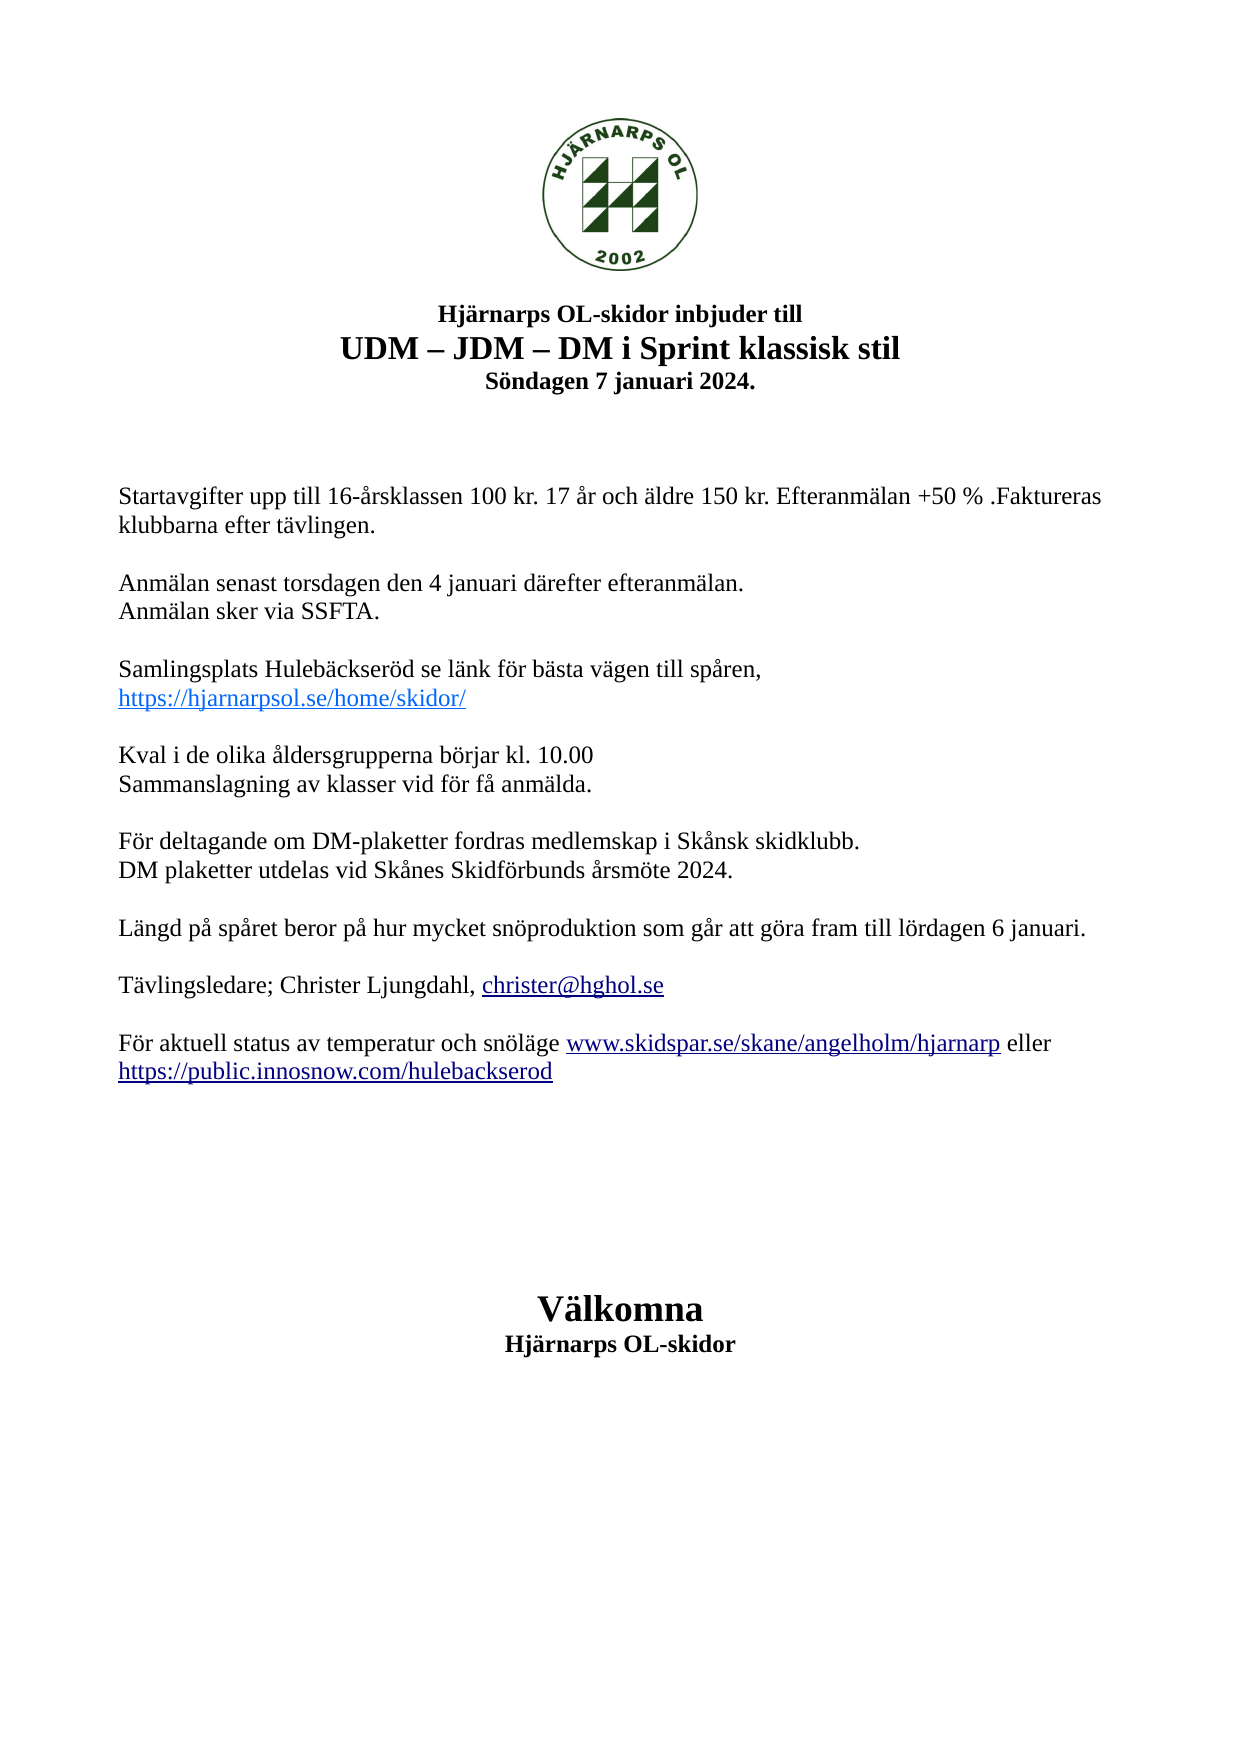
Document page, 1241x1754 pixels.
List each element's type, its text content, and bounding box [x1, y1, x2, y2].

text Hjärnarps OL-skidor [118, 1329, 1122, 1358]
text Hjärnarps OL-skidor inbjuder till [118, 299, 1122, 328]
text https://hjarnarpsol.se/home/skidor/ [118, 683, 1122, 711]
text Startavgifter upp till 16-årsklassen 100 kr. 17 år och äldre 150 kr. Efteranmälan +50 % .Faktureras klubbarna efter tävlingen. [118, 453, 1122, 539]
text Kval i de olika åldersgrupperna börjar kl. 10.00 [118, 740, 1122, 769]
text Anmälan sker via SSFTA. [118, 596, 1122, 625]
text Välkomna [118, 1286, 1122, 1329]
text Längd på spåret beror på hur mycket snöproduktion som går att göra fram till lördagen 6 januari. [118, 913, 1122, 941]
text UDM – JDM – DM i Sprint klassisk stil [118, 328, 1122, 366]
text Söndagen 7 januari 2024. [118, 366, 1122, 395]
text Anmälan senast torsdagen den 4 januari därefter efteranmälan. [118, 568, 1122, 596]
text Tävlingsledare; Christer Ljungdahl, christer@hghol.se [118, 970, 1122, 999]
text Samlingsplats Hulebäckseröd se länk för bästa vägen till spåren, [118, 654, 1122, 683]
text DM plaketter utdelas vid Skånes Skidförbunds årsmöte 2024. [118, 855, 1122, 884]
text För deltagande om DM-plaketter fordras medlemskap i Skånsk skidklubb. [118, 826, 1122, 855]
text För aktuell status av temperatur och snöläge www.skidspar.se/skane/angelholm/hjarnarp eller https://public.innosnow.com/hulebackserod [118, 1028, 1122, 1085]
text Sammanslagning av klasser vid för få anmälda. [118, 769, 1122, 798]
